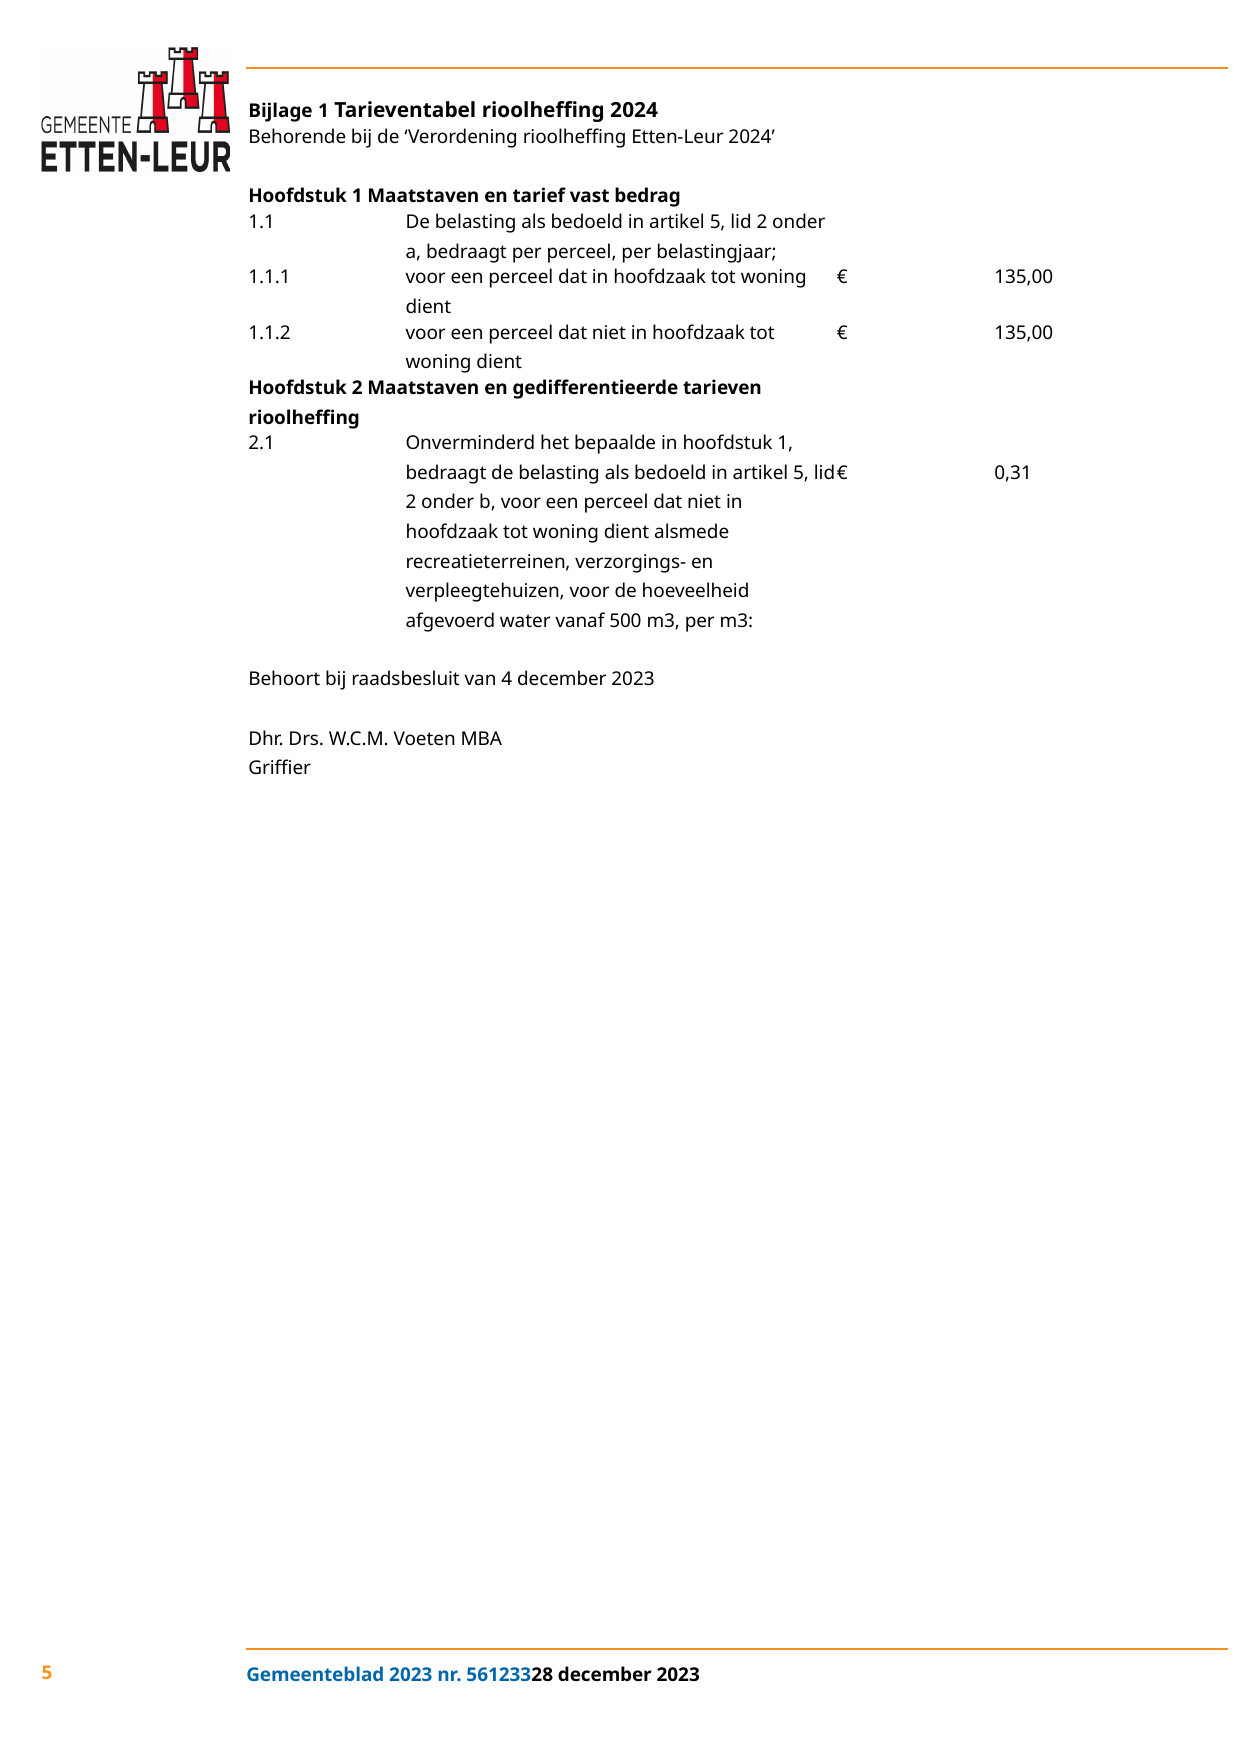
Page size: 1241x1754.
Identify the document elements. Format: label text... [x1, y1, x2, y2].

text Behorende bij de ‘Verordening rioolheffing Etten-Leur 2024’ [248, 123, 1152, 149]
table_cell [837, 208, 994, 264]
table_cell De belasting als bedoeld in artikel 5, lid 2 onder a, bedraagt per perceel, per belastingjaar; [405, 208, 837, 264]
text Dhr. Drs. W.C.M. Voeten MBA [248, 725, 1152, 751]
text Griffier [248, 754, 1152, 780]
table_header Hoofdstuk 1 Maatstaven en tarief vast bedrag [248, 183, 837, 208]
table_cell [837, 374, 994, 429]
table_cell [994, 374, 1152, 429]
table_cell 135,00 [994, 264, 1152, 319]
text Behoort bij raadsbesluit van 4 december 2023 [248, 666, 1152, 691]
table_cell 1.1.2 [248, 319, 405, 374]
table_cell Onverminderd het bepaalde in hoofdstuk 1, bedraagt de belasting als bedoeld in artikel 5, lid 2 onder b, voor een perceel dat niet in hoofdzaak tot woning dient alsmede recreatieterreinen, verzorgings- en verpleegtehuizen, voor de hoeveelheid afgevoerd water vanaf 500 m3, per m3: [405, 430, 837, 633]
table_cell € [837, 319, 994, 374]
table_header [837, 183, 994, 208]
table_cell € [837, 264, 994, 319]
table_cell 0,31 [994, 430, 1152, 633]
table_cell € [837, 430, 994, 633]
text Bijlage 1 Tarieventabel rioolheffing 2024 [248, 95, 1152, 123]
table_cell 2.1 [248, 430, 405, 633]
table_cell Hoofdstuk 2 Maatstaven en gedifferentieerde tarieven rioolheffing [248, 374, 837, 429]
table_cell 1.1.1 [248, 264, 405, 319]
table_header [994, 183, 1152, 208]
table_cell 1.1 [248, 208, 405, 264]
picture [41, 47, 231, 172]
table_cell voor een perceel dat niet in hoofdzaak tot woning dient [405, 319, 837, 374]
table_cell voor een perceel dat in hoofdzaak tot woning dient [405, 264, 837, 319]
table_cell [994, 208, 1152, 264]
table_cell 135,00 [994, 319, 1152, 374]
